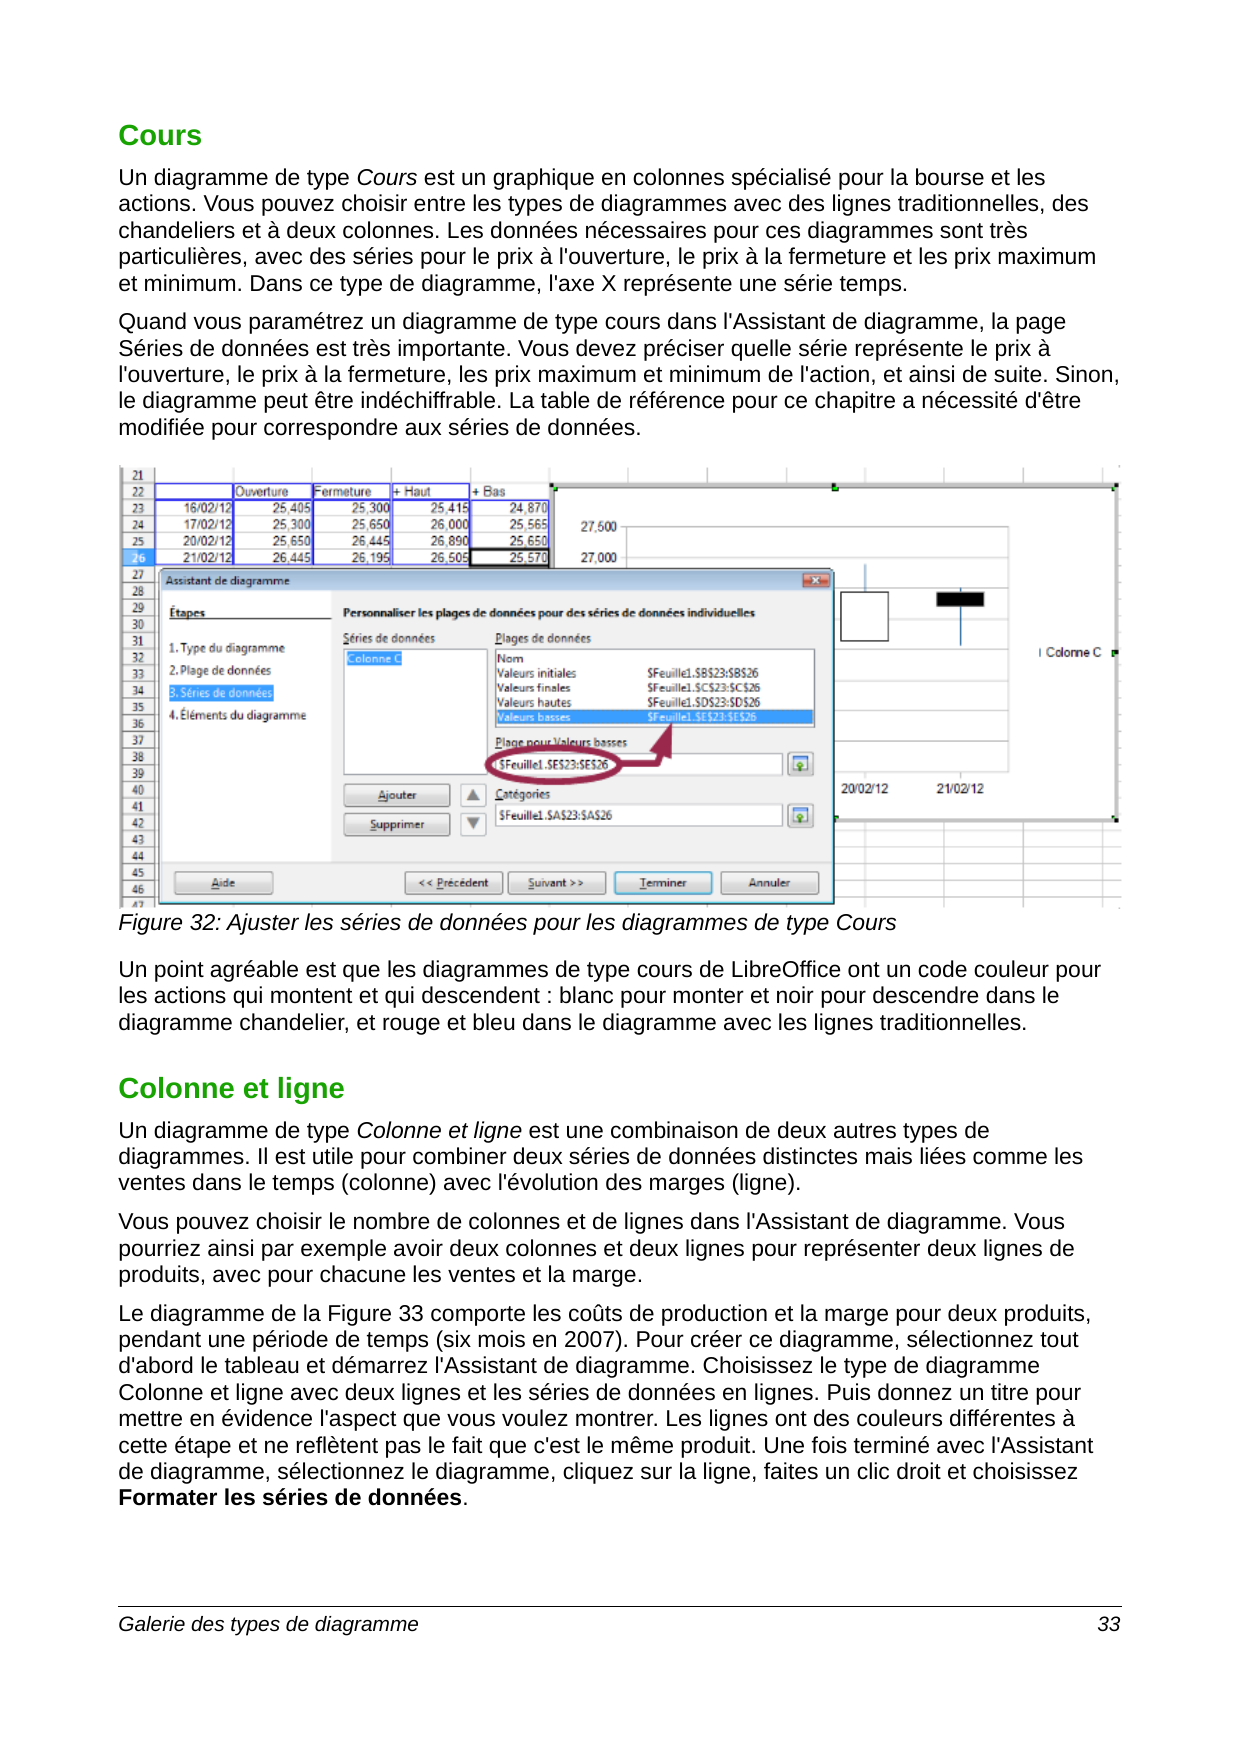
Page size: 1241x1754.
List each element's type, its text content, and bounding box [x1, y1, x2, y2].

subtitle Colonne et ligne [118, 1071, 1122, 1104]
text Figure 32: Ajuster les séries de données pour les diagrammes de type Cours [118, 909, 1122, 935]
picture [118, 465, 1123, 909]
text Un diagramme de type Colonne et ligne est une combinaison de deux autres types de diagrammes. Il est utile pour combiner deux séries de données distinctes mais liées comme les ventes dans le temps (colonne) avec l'évolution des marges (ligne). [118, 1117, 1122, 1196]
subtitle Cours [118, 118, 1122, 152]
text Un diagramme de type Cours est un graphique en colonnes spécialisé pour la bourse et les actions. Vous pouvez choisir entre les types de diagrammes avec des lignes traditionnelles, des chandeliers et à deux colonnes. Les données nécessaires pour ces diagrammes sont très particulières, avec des séries pour le prix à l'ouverture, le prix à la fermeture et les prix maximum et minimum. Dans ce type de diagramme, l'axe X représente une série temps. [118, 164, 1122, 296]
text Vous pouvez choisir le nombre de colonnes et de lignes dans l'Assistant de diagramme. Vous pourriez ainsi par exemple avoir deux colonnes et deux lignes pour représenter deux lignes de produits, avec pour chacune les ventes et la marge. [118, 1208, 1122, 1287]
text Le diagramme de la Figure 33 comporte les coûts de production et la marge pour deux produits, pendant une période de temps (six mois en 2007). Pour créer ce diagramme, sélectionnez tout d'abord le tableau et démarrez l'Assistant de diagramme. Choisissez le type de diagramme Colonne et ligne avec deux lignes et les séries de données en lignes. Puis donnez un titre pour mettre en évidence l'aspect que vous voulez montrer. Les lignes ont des couleurs différentes à cette étape et ne reflètent pas le fait que c'est le même produit. Une fois terminé avec l'Assistant de diagramme, sélectionnez le diagramme, cliquez sur la ligne, faites un clic droit et choisissez Formater les séries de données. [118, 1300, 1122, 1511]
text Un point agréable est que les diagrammes de type cours de LibreOffice ont un code couleur pour les actions qui montent et qui descendent : blanc pour monter et noir pour descendre dans le diagramme chandelier, et rouge et bleu dans le diagramme avec les lignes traditionnelles. [118, 956, 1122, 1035]
text Quand vous paramétrez un diagramme de type cours dans l'Assistant de diagramme, la page Séries de données est très importante. Vous devez préciser quelle série représente le prix à l'ouverture, le prix à la fermeture, les prix maximum et minimum de l'action, et ainsi de suite. Sinon, le diagramme peut être indéchiffrable. La table de référence pour ce chapitre a nécessité d'être modifiée pour correspondre aux séries de données. [118, 308, 1122, 440]
